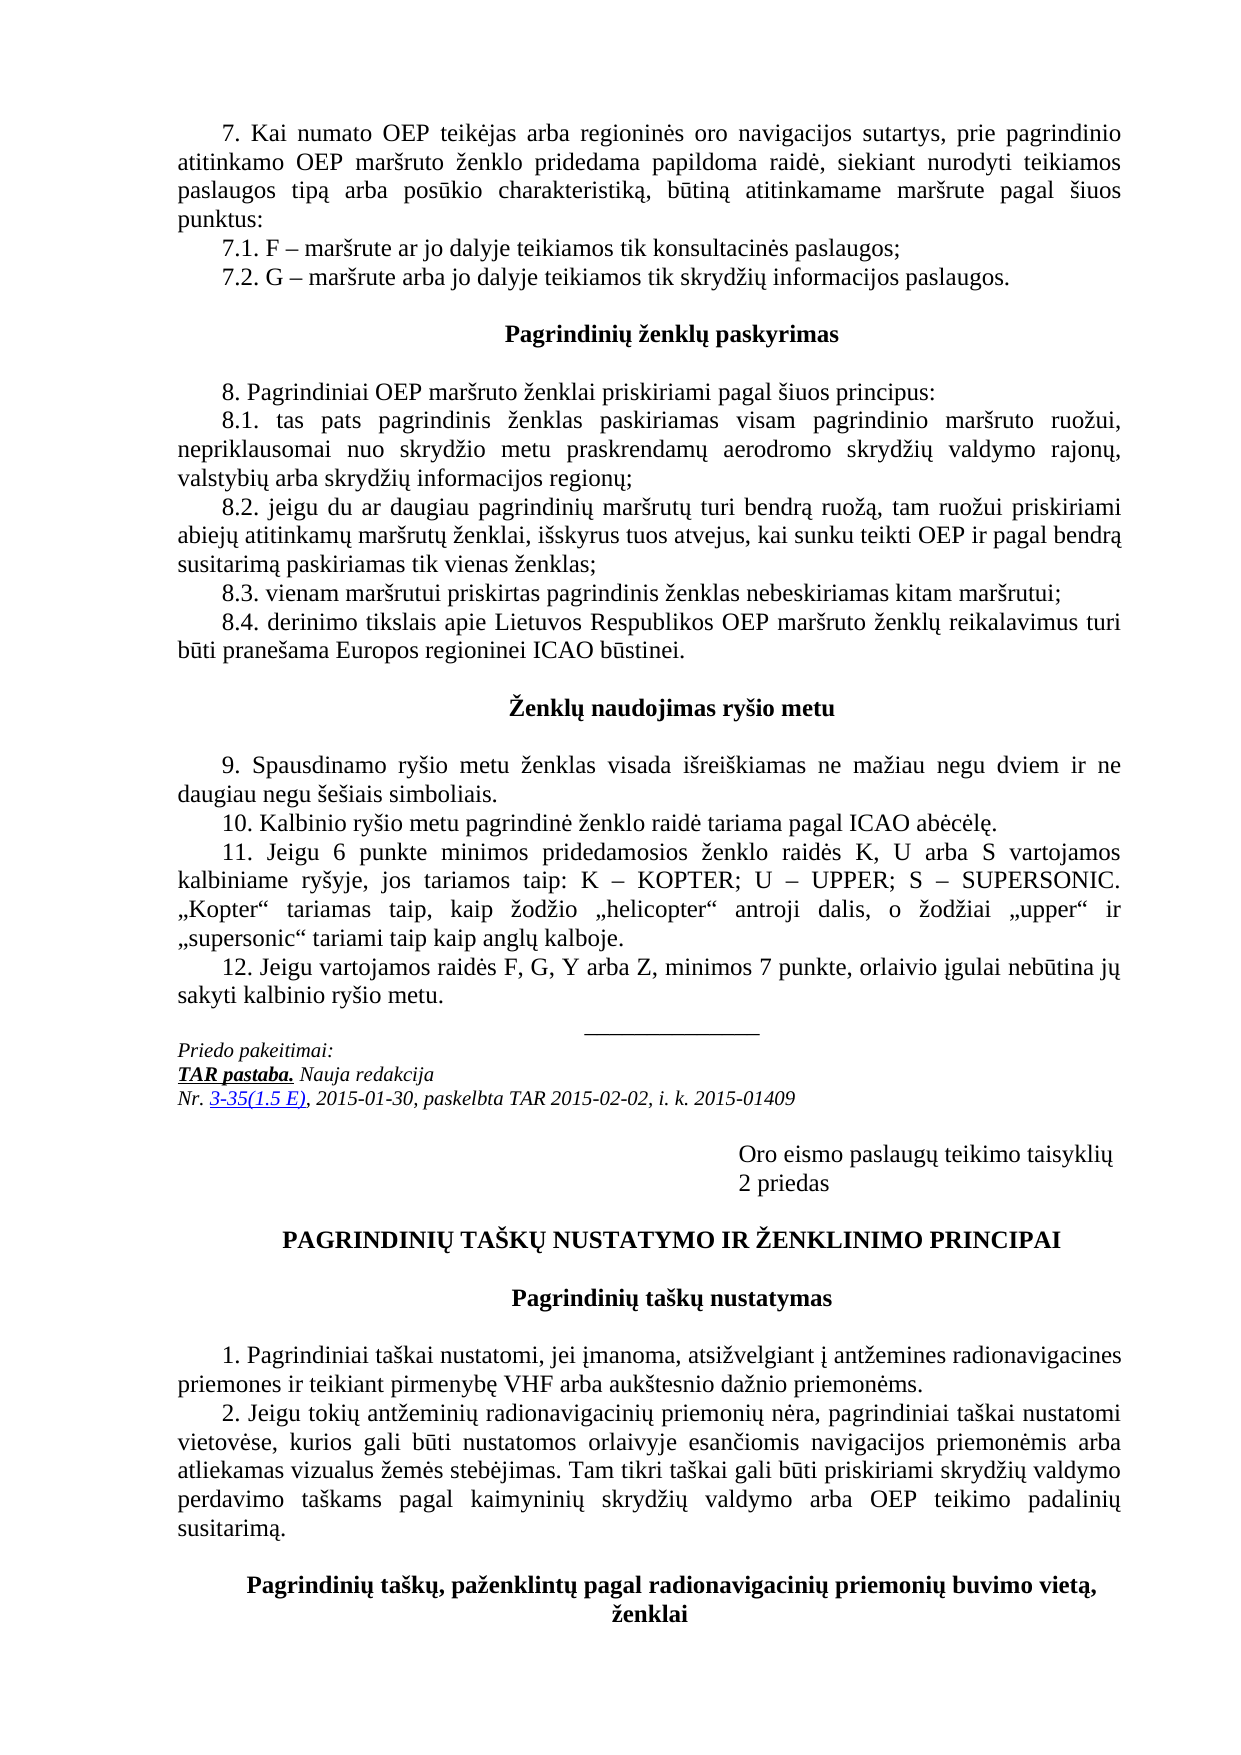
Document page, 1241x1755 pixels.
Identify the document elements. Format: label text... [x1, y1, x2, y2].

text 8.3. vienam maršrutui priskirtas pagrindinis ženklas nebeskiriamas kitam maršrutui; [177, 578, 1122, 607]
text Ženklų naudojimas ryšio metu [177, 693, 1122, 722]
text 2 priedas [177, 1168, 1122, 1197]
text 11. Jeigu 6 punkte minimos pridedamosios ženklo raidės K, U arba S vartojamos kalbiniame ryšyje, jos tariamos taip: K – KOPTER; U – UPPER; S – SUPERSONIC. „Kopter“ tariamas taip, kaip žodžio „helicopter“ antroji dalis, o žodžiai „upper“ ir „supersonic“ tariami taip kaip anglų kalboje. [177, 837, 1122, 952]
text 9. Spausdinamo ryšio metu ženklas visada išreiškiamas ne mažiau negu dviem ir ne daugiau negu šešiais simboliais. [177, 751, 1122, 808]
text 2. Jeigu tokių antžeminių radionavigacinių priemonių nėra, pagrindiniai taškai nustatomi vietovėse, kurios gali būti nustatomos orlaivyje esančiomis navigacijos priemonėmis arba atliekamas vizualus žemės stebėjimas. Tam tikri taškai gali būti priskiriami skrydžių valdymo perdavimo taškams pagal kaimyninių skrydžių valdymo arba OEP teikimo padalinių susitarimą. [177, 1398, 1122, 1542]
text 8.4. derinimo tikslais apie Lietuvos Respublikos OEP maršruto ženklų reikalavimus turi būti pranešama Europos regioninei ICAO būstinei. [177, 607, 1122, 664]
text Pagrindinių ženklų paskyrimas [177, 319, 1122, 348]
text 7.2. G – maršrute arba jo dalyje teikiamos tik skrydžių informacijos paslaugos. [177, 262, 1122, 291]
text PAGRINDINIŲ TAŠKŲ NUSTATYMO IR ŽENKLINIMO PRINCIPAI [177, 1225, 1122, 1254]
text Pagrindinių taškų, paženklintų pagal radionavigacinių priemonių buvimo vietą, ženklai [177, 1570, 1122, 1628]
text 1. Pagrindiniai taškai nustatomi, jei įmanoma, atsižvelgiant į antžemines radionavigacines priemones ir teikiant pirmenybę VHF arba aukštesnio dažnio priemonėms. [177, 1340, 1122, 1398]
text 7.1. F – maršrute ar jo dalyje teikiamos tik konsultacinės paslaugos; [177, 233, 1122, 262]
text Pagrindinių taškų nustatymas [177, 1283, 1122, 1312]
text Priedo pakeitimai: [177, 1038, 1122, 1062]
text TAR pastaba. Nauja redakcija [177, 1062, 1122, 1086]
text 7. Kai numato OEP teikėjas arba regioninės oro navigacijos sutartys, prie pagrindinio atitinkamo OEP maršruto ženklo pridedama papildoma raidė, siekiant nurodyti teikiamos paslaugos tipą arba posūkio charakteristiką, būtiną atitinkamame maršrute pagal šiuos punktus: [177, 118, 1122, 233]
text 8. Pagrindiniai OEP maršruto ženklai priskiriami pagal šiuos principus: [177, 377, 1122, 406]
text 8.1. tas pats pagrindinis ženklas paskiriamas visam pagrindinio maršruto ruožui, nepriklausomai nuo skrydžio metu praskrendamų aerodromo skrydžių valdymo rajonų, valstybių arba skrydžių informacijos regionų; [177, 406, 1122, 492]
text 10. Kalbinio ryšio metu pagrindinė ženklo raidė tariama pagal ICAO abėcėlę. [177, 808, 1122, 837]
text Oro eismo paslaugų teikimo taisyklių [177, 1139, 1122, 1168]
text ______________ [177, 1009, 1122, 1038]
text 8.2. jeigu du ar daugiau pagrindinių maršrutų turi bendrą ruožą, tam ruožui priskiriami abiejų atitinkamų maršrutų ženklai, išskyrus tuos atvejus, kai sunku teikti OEP ir pagal bendrą susitarimą paskiriamas tik vienas ženklas; [177, 492, 1122, 578]
text Nr. 3-35(1.5 E), 2015-01-30, paskelbta TAR 2015-02-02, i. k. 2015-01409 [177, 1086, 1122, 1110]
text 12. Jeigu vartojamos raidės F, G, Y arba Z, minimos 7 punkte, orlaivio įgulai nebūtina jų sakyti kalbinio ryšio metu. [177, 952, 1122, 1009]
